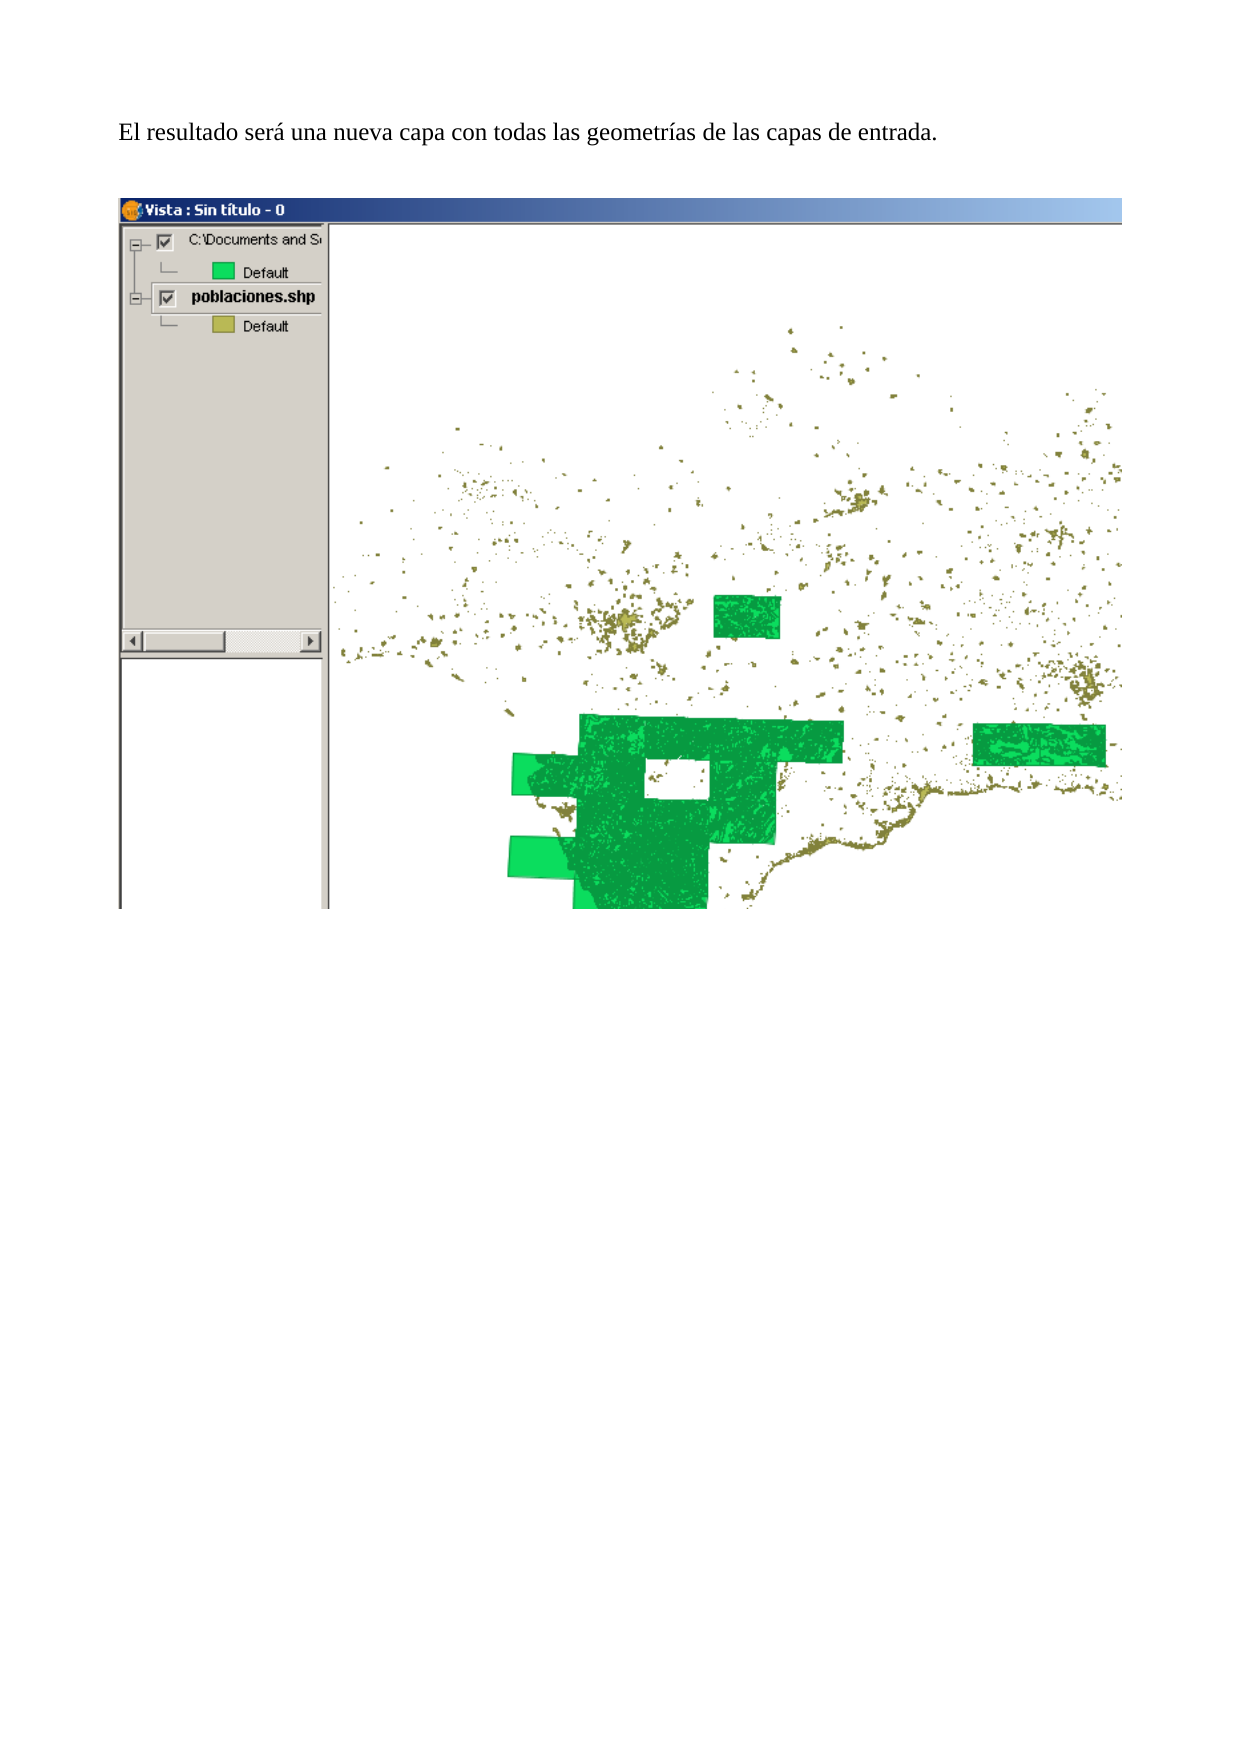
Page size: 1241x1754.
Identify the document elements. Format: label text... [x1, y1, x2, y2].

text El resultado será una nueva capa con todas las geometrías de las capas de entrada. [118, 118, 1122, 146]
